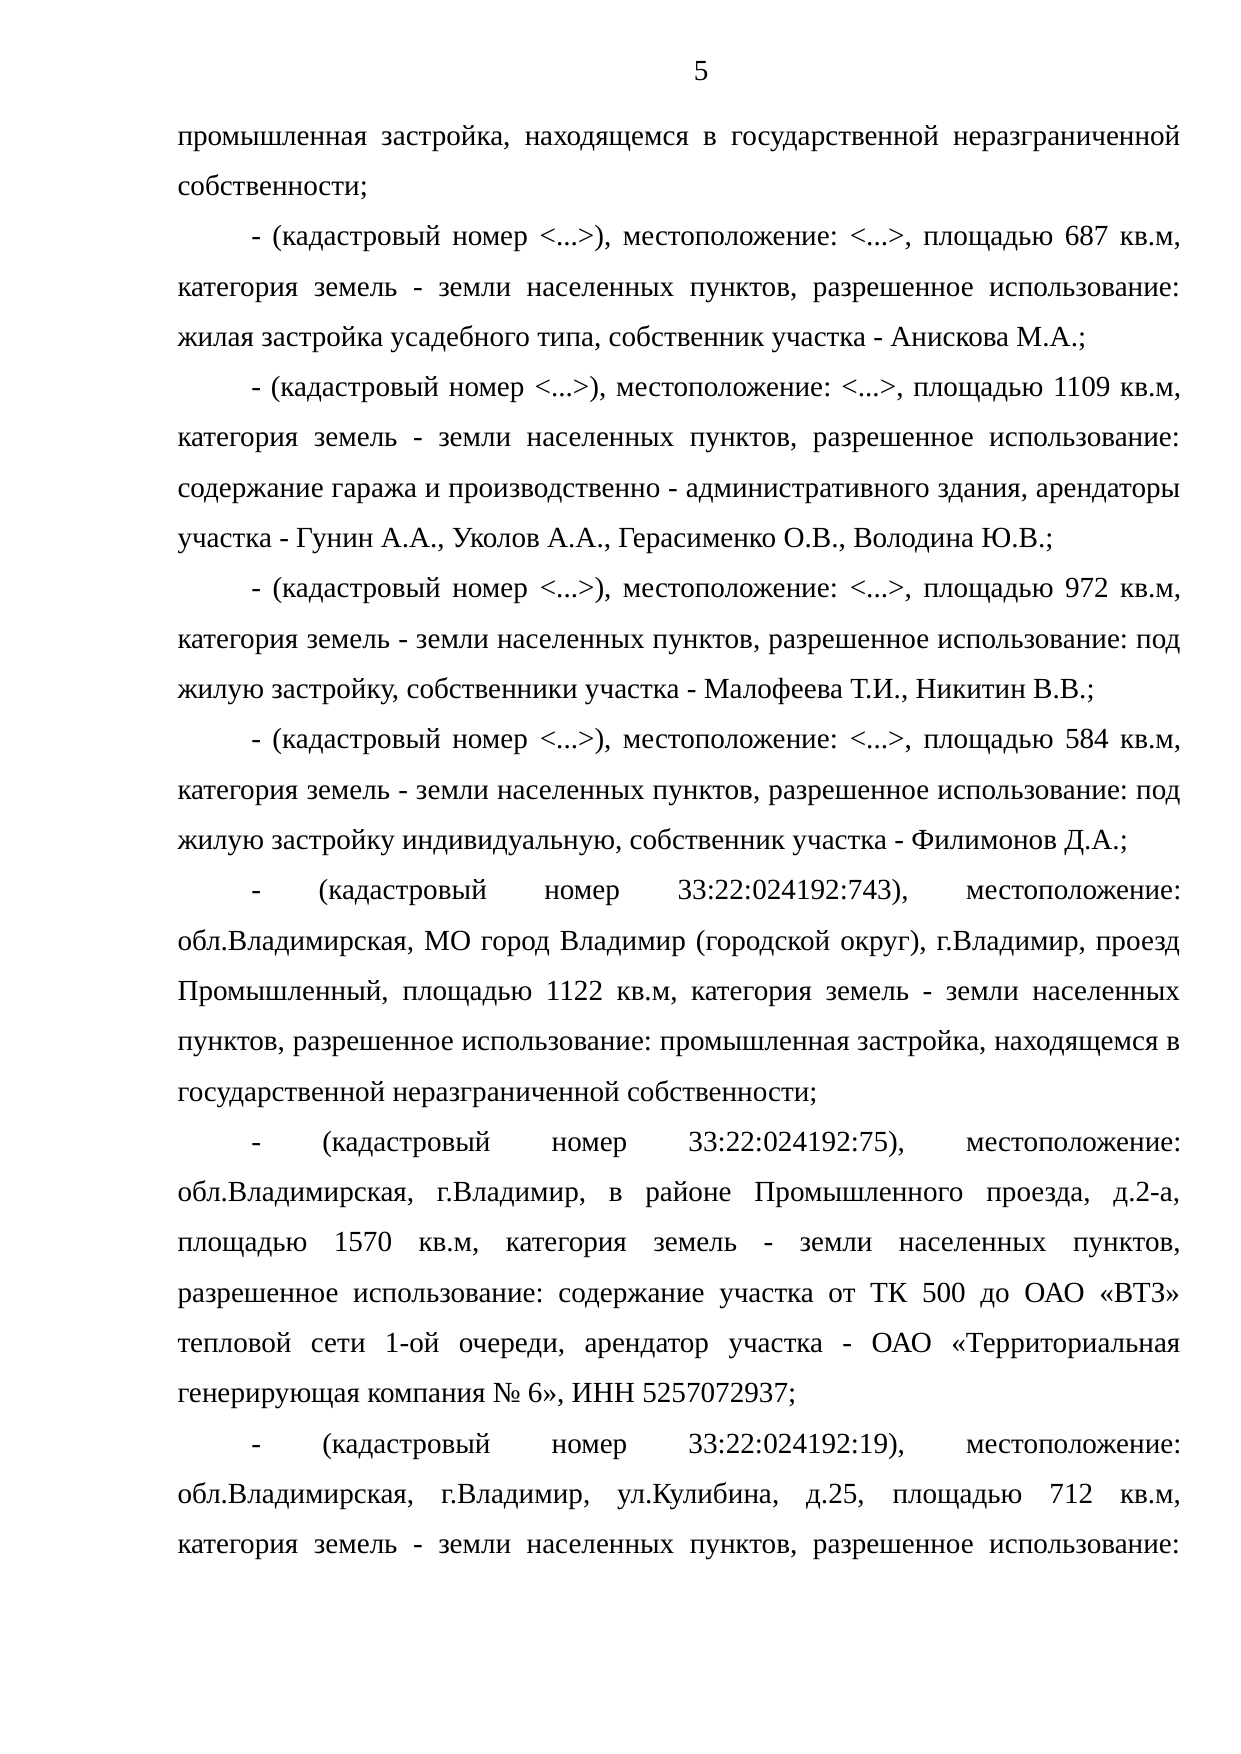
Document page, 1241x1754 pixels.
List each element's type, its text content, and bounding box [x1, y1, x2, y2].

text - (кадастровый номер <...>), местоположение: <...>, площадью 584 кв.м, категория земель - земли населенных пунктов, разрешенное использование: под жилую застройку индивидуальную, собственник участка - Филимонов Д.А.; [177, 721, 1181, 856]
text - (кадастровый номер <...>), местоположение: <...>, площадью 1109 кв.м, категория земель - земли населенных пунктов, разрешенное использование: содержание гаража и производственно - административного здания, арендаторы участка - Гунин А.А., Уколов А.А., Герасименко О.В., Володина Ю.В.; [177, 369, 1181, 554]
text - (кадастровый номер 33:22:024192:75), местоположение: обл.Владимирская, г.Владимир, в районе Промышленного проезда, д.2-а, площадью 1570 кв.м, категория земель - земли населенных пунктов, разрешенное использование: содержание участка от ТК 500 до ОАО «ВТЗ» тепловой сети 1-ой очереди, арендатор участка - ОАО «Территориальная генерирующая компания № 6», ИНН 5257072937; [177, 1124, 1181, 1409]
text - (кадастровый номер <...>), местоположение: <...>, площадью 687 кв.м, категория земель - земли населенных пунктов, разрешенное использование: жилая застройка усадебного типа, собственник участка - Анискова М.А.; [177, 218, 1181, 352]
text - (кадастровый номер <...>), местоположение: <...>, площадью 972 кв.м, категория земель - земли населенных пунктов, разрешенное использование: под жилую застройку, собственники участка - Малофеева Т.И., Никитин В.В.; [177, 571, 1181, 705]
text - (кадастровый номер 33:22:024192:743), местоположение: обл.Владимирская, МО город Владимир (городской округ), г.Владимир, проезд Промышленный, площадью 1122 кв.м, категория земель - земли населенных пунктов, разрешенное использование: промышленная застройка, находящемся в государственной неразграниченной собственности; [177, 872, 1181, 1107]
text промышленная застройка, находящемся в государственной неразграниченной собственности; [177, 118, 1181, 202]
text - (кадастровый номер 33:22:024192:19), местоположение: обл.Владимирская, г.Владимир, ул.Кулибина, д.25, площадью 712 кв.м, категория земель - земли населенных пунктов, разрешенное использование: [177, 1426, 1181, 1560]
